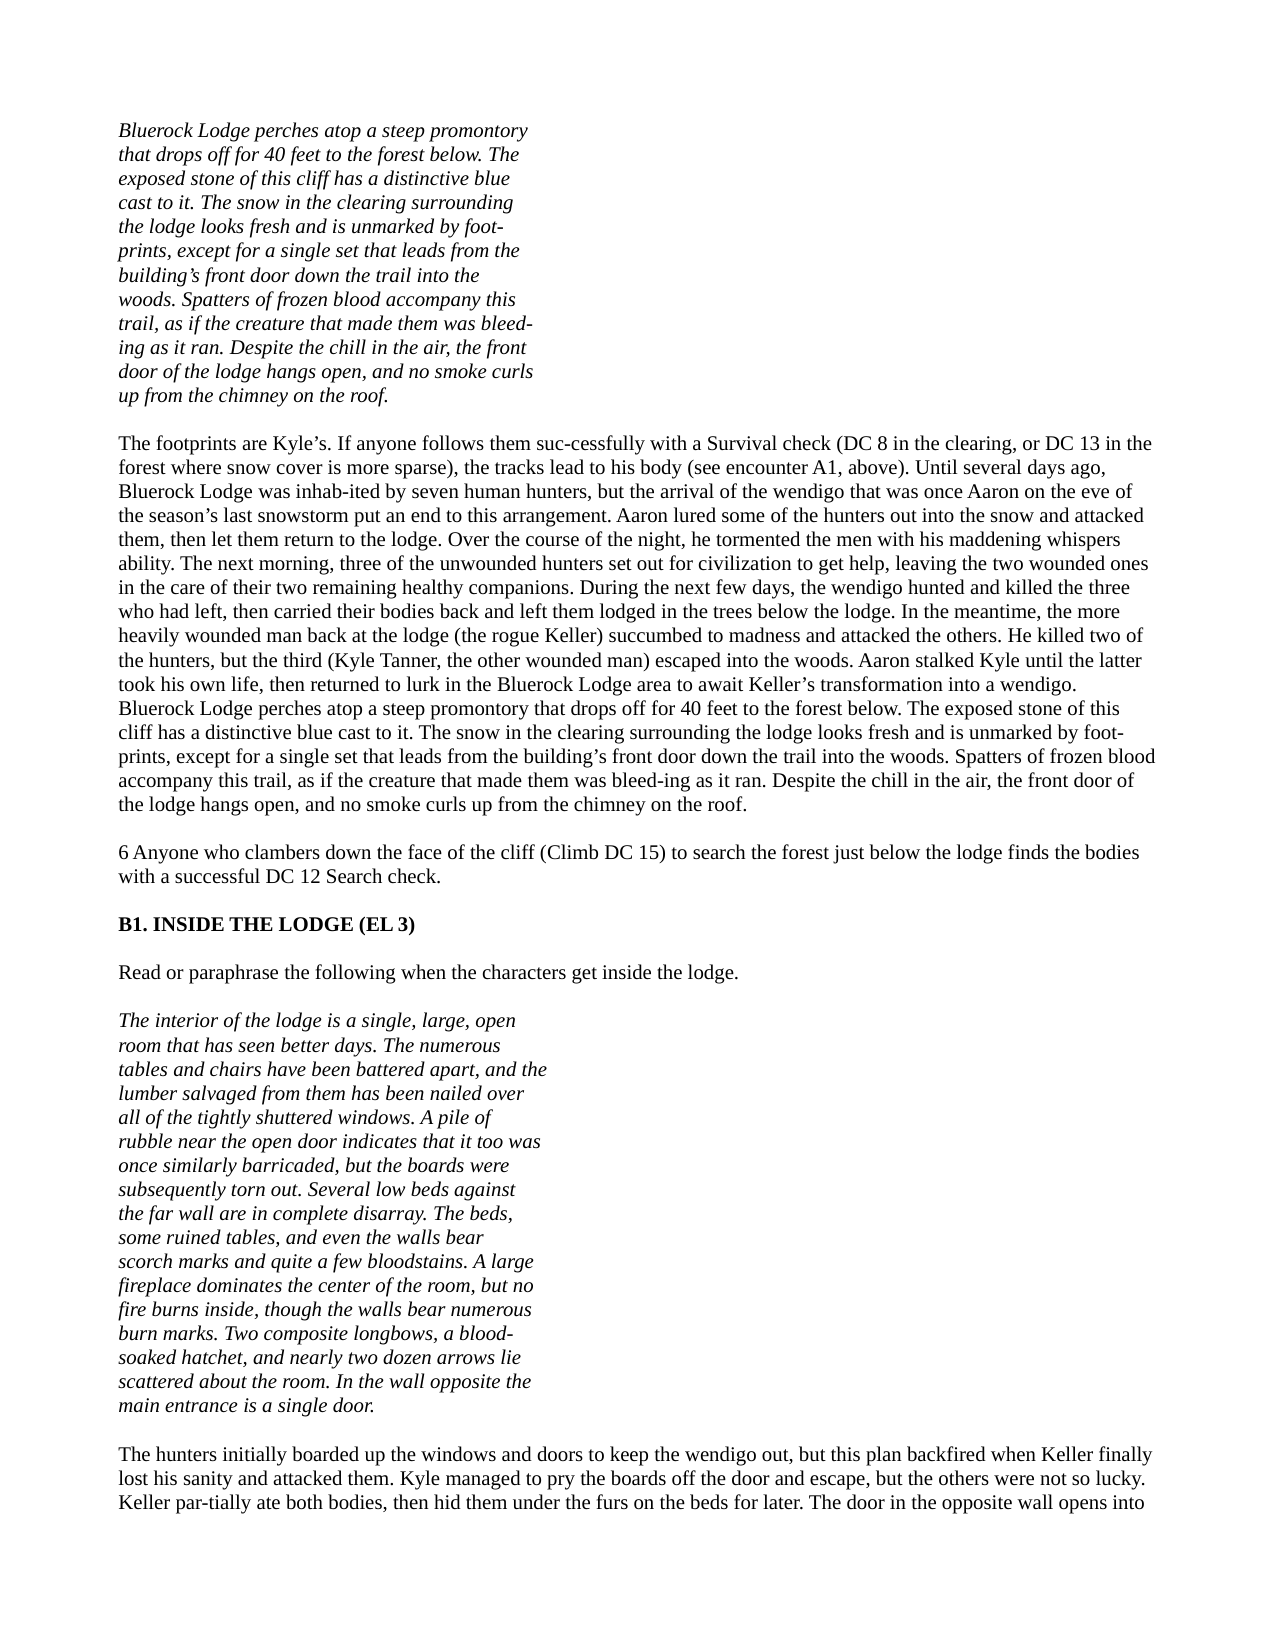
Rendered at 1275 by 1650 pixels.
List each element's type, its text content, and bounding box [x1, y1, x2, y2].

text ing as it ran. Despite the chill in the air, the front [118, 335, 1157, 359]
text The hunters initially boarded up the windows and doors to keep the wendigo out, but this plan backfired when Keller finally lost his sanity and attacked them. Kyle managed to pry the boards off the door and escape, but the others were not so lucky. Keller par-tially ate both bodies, then hid them under the furs on the beds for later. The door in the opposite wall opens into [118, 1442, 1157, 1514]
text 6 Anyone who clambers down the face of the cliff (Climb DC 15) to search the forest just below the lodge finds the bodies with a successful DC 12 Search check. [118, 840, 1157, 888]
text scorch marks and quite a few bloodstains. A large [118, 1249, 1157, 1273]
text door of the lodge hangs open, and no smoke curls [118, 359, 1157, 383]
text fire burns inside, though the walls bear numerous [118, 1297, 1157, 1321]
text room that has seen better days. The numerous [118, 1032, 1157, 1057]
text burn marks. Two composite longbows, a blood- [118, 1321, 1157, 1345]
text prints, except for a single set that leads from the [118, 238, 1157, 262]
text fireplace dominates the center of the room, but no [118, 1273, 1157, 1297]
text lumber salvaged from them has been nailed over [118, 1081, 1157, 1105]
text cast to it. The snow in the clearing surrounding [118, 190, 1157, 214]
text Read or paraphrase the following when the characters get inside the lodge. [118, 960, 1157, 984]
text up from the chimney on the roof. [118, 383, 1157, 407]
text all of the tightly shuttered windows. A pile of [118, 1105, 1157, 1129]
text soaked hatchet, and nearly two dozen arrows lie [118, 1345, 1157, 1369]
text subsequently torn out. Several low beds against [118, 1177, 1157, 1201]
text some ruined tables, and even the walls bear [118, 1225, 1157, 1249]
text B1. INSIDE THE LODGE (EL 3) [118, 912, 1157, 936]
text woods. Spatters of frozen blood accompany this [118, 287, 1157, 311]
text scattered about the room. In the wall opposite the [118, 1369, 1157, 1393]
text trail, as if the creature that made them was bleed- [118, 311, 1157, 335]
text The interior of the lodge is a single, large, open [118, 1008, 1157, 1032]
text main entrance is a single door. [118, 1393, 1157, 1417]
text exposed stone of this cliff has a distinctive blue [118, 166, 1157, 190]
text once similarly barricaded, but the boards were [118, 1153, 1157, 1177]
text the far wall are in complete disarray. The beds, [118, 1201, 1157, 1225]
text Bluerock Lodge perches atop a steep promontory [118, 118, 1157, 142]
text The footprints are Kyle’s. If anyone follows them suc-cessfully with a Survival check (DC 8 in the clearing, or DC 13 in the forest where snow cover is more sparse), the tracks lead to his body (see encounter A1, above). Until several days ago, Bluerock Lodge was inhab-ited by seven human hunters, but the arrival of the wendigo that was once Aaron on the eve of the season’s last snowstorm put an end to this arrangement. Aaron lured some of the hunters out into the snow and attacked them, then let them return to the lodge. Over the course of the night, he tormented the men with his maddening whispers ability. The next morning, three of the unwounded hunters set out for civilization to get help, leaving the two wounded ones in the care of their two remaining healthy companions. During the next few days, the wendigo hunted and killed the three who had left, then carried their bodies back and left them lodged in the trees below the lodge. In the meantime, the more heavily wounded man back at the lodge (the rogue Keller) succumbed to madness and attacked the others. He killed two of the hunters, but the third (Kyle Tanner, the other wounded man) escaped into the woods. Aaron stalked Kyle until the latter took his own life, then returned to lurk in the Bluerock Lodge area to await Keller’s transformation into a wendigo. Bluerock Lodge perches atop a steep promontory that drops off for 40 feet to the forest below. The exposed stone of this cliff has a distinctive blue cast to it. The snow in the clearing surrounding the lodge looks fresh and is unmarked by foot-prints, except for a single set that leads from the building’s front door down the trail into the woods. Spatters of frozen blood accompany this trail, as if the creature that made them was bleed-ing as it ran. Despite the chill in the air, the front door of the lodge hangs open, and no smoke curls up from the chimney on the roof. [118, 431, 1157, 816]
text tables and chairs have been battered apart, and the [118, 1057, 1157, 1081]
text that drops off for 40 feet to the forest below. The [118, 142, 1157, 166]
text rubble near the open door indicates that it too was [118, 1129, 1157, 1153]
text the lodge looks fresh and is unmarked by foot- [118, 214, 1157, 238]
text building’s front door down the trail into the [118, 262, 1157, 287]
